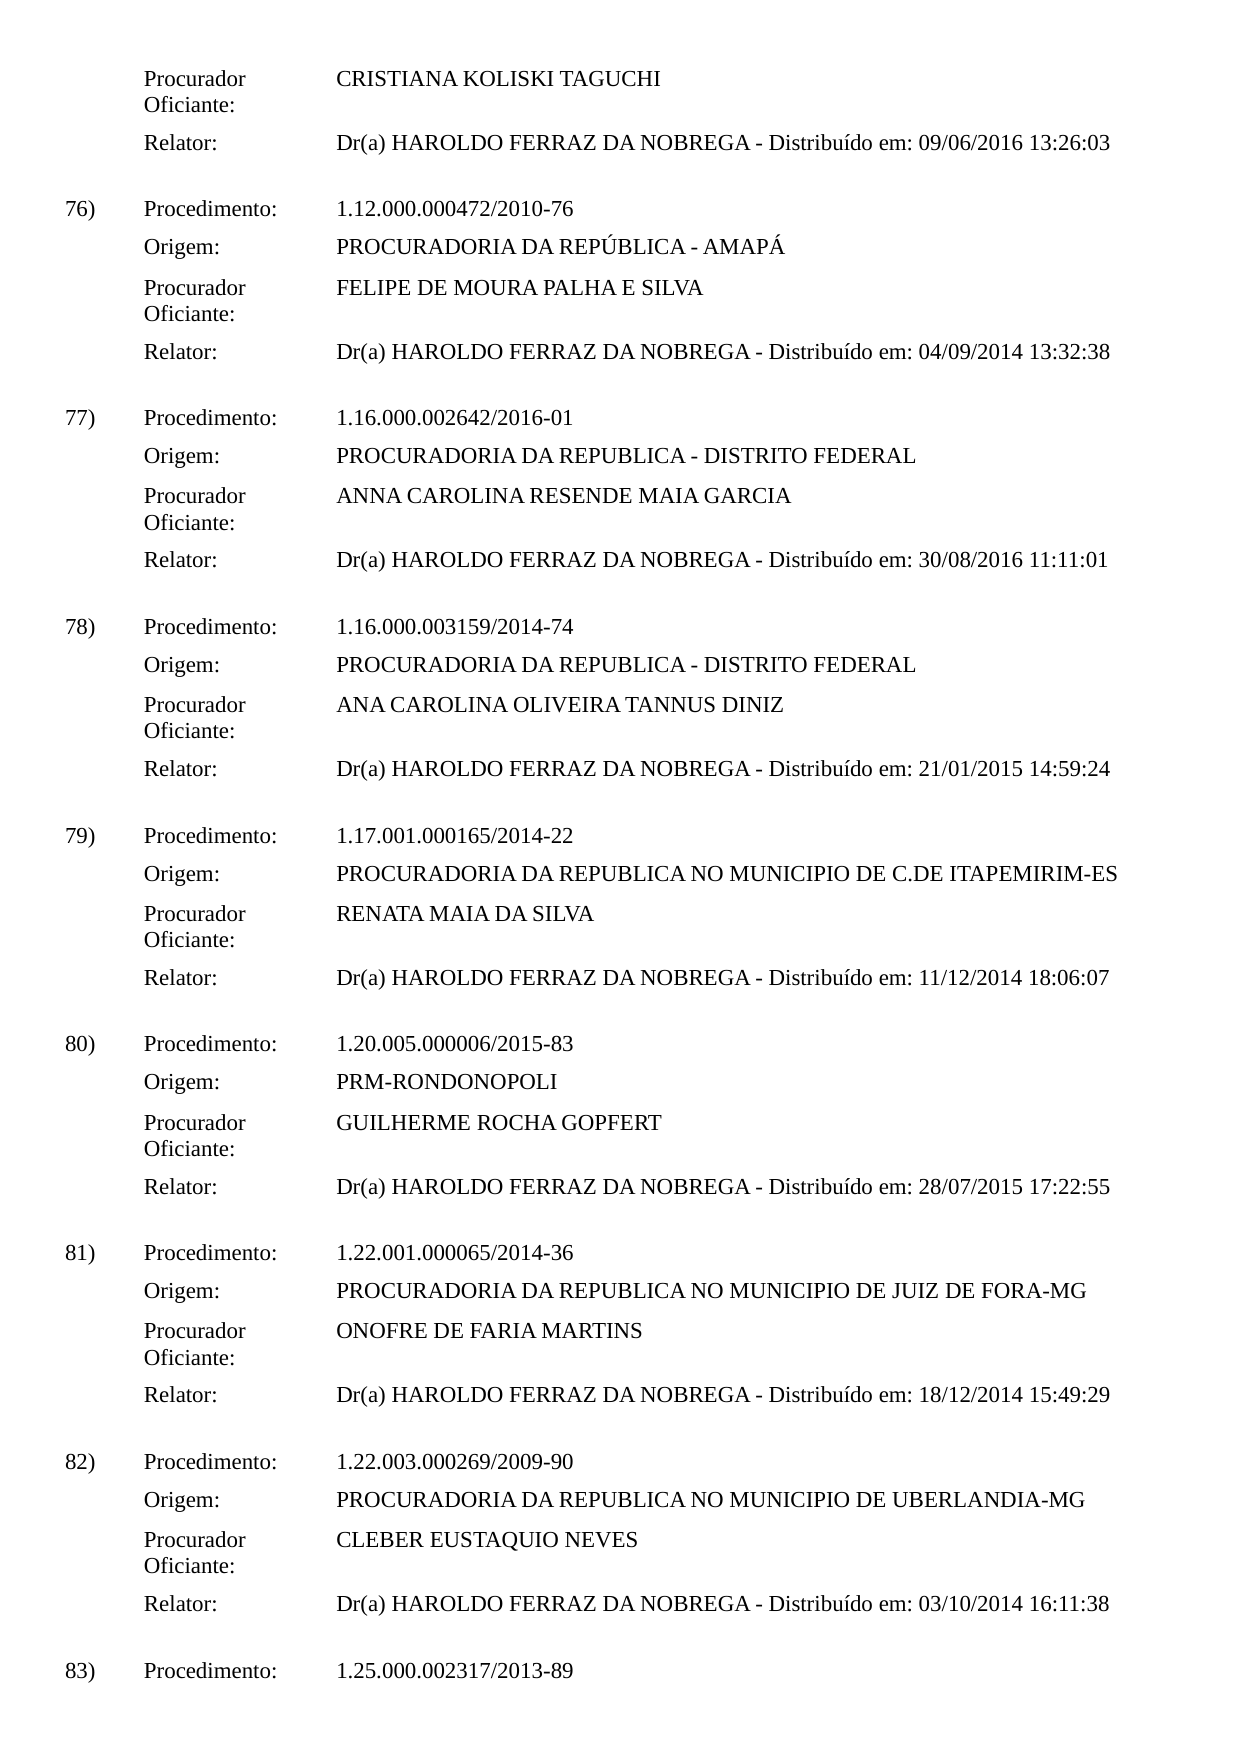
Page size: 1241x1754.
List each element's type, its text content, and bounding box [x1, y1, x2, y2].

table_cell [59, 1167, 138, 1207]
table_cell Origem: [138, 645, 330, 685]
table_cell [59, 958, 138, 998]
table_header 1.16.000.003159/2014-74 [330, 607, 1181, 645]
table_cell Relator: [138, 750, 330, 790]
table_header 81) [59, 1234, 138, 1271]
table_cell Dr(a) HAROLDO FERRAZ DA NOBREGA - Distribuído em: 04/09/2014 13:32:38 [330, 332, 1181, 372]
table_cell [59, 894, 138, 958]
table_cell Procurador Oficiante: [138, 1103, 330, 1167]
table_cell Relator: [138, 541, 330, 581]
table_header Procedimento: [138, 190, 330, 228]
table_cell PRM-RONDONOPOLI [330, 1063, 1181, 1103]
table_cell ONOFRE DE FARIA MARTINS [330, 1312, 1181, 1376]
table_cell Relator: [138, 958, 330, 998]
table_cell [59, 1063, 138, 1103]
table_cell [59, 685, 138, 749]
table_cell GUILHERME ROCHA GOPFERT [330, 1103, 1181, 1167]
table_header 1.20.005.000006/2015-83 [330, 1025, 1181, 1063]
table_cell [59, 332, 138, 372]
table_cell Origem: [138, 1480, 330, 1520]
table_cell [59, 123, 138, 163]
table_cell PROCURADORIA DA REPUBLICA NO MUNICIPIO DE JUIZ DE FORA-MG [330, 1271, 1181, 1312]
table_header Procedimento: [138, 607, 330, 645]
table_cell PROCURADORIA DA REPUBLICA NO MUNICIPIO DE UBERLANDIA-MG [330, 1480, 1181, 1520]
table_cell PROCURADORIA DA REPUBLICA NO MUNICIPIO DE C.DE ITAPEMIRIM-ES [330, 854, 1181, 894]
table_header 80) [59, 1025, 138, 1063]
table_header 82) [59, 1442, 138, 1480]
table_cell PROCURADORIA DA REPUBLICA - DISTRITO FEDERAL [330, 645, 1181, 685]
table_header Procedimento: [138, 399, 330, 436]
table_cell Relator: [138, 1167, 330, 1207]
table_header 1.22.001.000065/2014-36 [330, 1234, 1181, 1271]
table_cell Origem: [138, 228, 330, 268]
table_header 1.25.000.002317/2013-89 [330, 1651, 1181, 1689]
table_cell Origem: [138, 1271, 330, 1312]
table_header Procedimento: [138, 816, 330, 854]
table_cell [59, 1312, 138, 1376]
table_cell Origem: [138, 854, 330, 894]
table_cell Dr(a) HAROLDO FERRAZ DA NOBREGA - Distribuído em: 03/10/2014 16:11:38 [330, 1585, 1181, 1625]
table_header Procedimento: [138, 1651, 330, 1689]
table_cell Dr(a) HAROLDO FERRAZ DA NOBREGA - Distribuído em: 18/12/2014 15:49:29 [330, 1376, 1181, 1416]
table_header 77) [59, 399, 138, 436]
table_cell [59, 1585, 138, 1625]
table_cell Relator: [138, 1376, 330, 1416]
table_cell [59, 645, 138, 685]
table_cell PROCURADORIA DA REPÚBLICA - AMAPÁ [330, 228, 1181, 268]
table_cell Procurador Oficiante: [138, 477, 330, 541]
table_cell PROCURADORIA DA REPUBLICA - DISTRITO FEDERAL [330, 436, 1181, 477]
table_cell [59, 477, 138, 541]
table_cell Dr(a) HAROLDO FERRAZ DA NOBREGA - Distribuído em: 30/08/2016 11:11:01 [330, 541, 1181, 581]
table_cell Relator: [138, 1585, 330, 1625]
table_cell [59, 1103, 138, 1167]
table_cell ANA CAROLINA OLIVEIRA TANNUS DINIZ [330, 685, 1181, 749]
table_header Procedimento: [138, 1025, 330, 1063]
table_cell Procurador Oficiante: [138, 685, 330, 749]
table_cell Dr(a) HAROLDO FERRAZ DA NOBREGA - Distribuído em: 09/06/2016 13:26:03 [330, 123, 1181, 163]
table_header 79) [59, 816, 138, 854]
table_cell [59, 228, 138, 268]
table_cell Dr(a) HAROLDO FERRAZ DA NOBREGA - Distribuído em: 21/01/2015 14:59:24 [330, 750, 1181, 790]
table_cell [59, 59, 138, 123]
table_cell [59, 750, 138, 790]
table_cell Origem: [138, 1063, 330, 1103]
table_cell Dr(a) HAROLDO FERRAZ DA NOBREGA - Distribuído em: 11/12/2014 18:06:07 [330, 958, 1181, 998]
table_header 1.22.003.000269/2009-90 [330, 1442, 1181, 1480]
table_cell Procurador Oficiante: [138, 894, 330, 958]
table_cell Dr(a) HAROLDO FERRAZ DA NOBREGA - Distribuído em: 28/07/2015 17:22:55 [330, 1167, 1181, 1207]
table_header 78) [59, 607, 138, 645]
table_cell [59, 854, 138, 894]
table_header 76) [59, 190, 138, 228]
table_cell [59, 541, 138, 581]
table_cell Procurador Oficiante: [138, 1312, 330, 1376]
table_cell [59, 436, 138, 477]
table_header Procedimento: [138, 1234, 330, 1271]
table_cell [59, 1480, 138, 1520]
table_cell CRISTIANA KOLISKI TAGUCHI [330, 59, 1181, 123]
table_cell Relator: [138, 123, 330, 163]
table_cell Relator: [138, 332, 330, 372]
table_cell Origem: [138, 436, 330, 477]
table_header 1.16.000.002642/2016-01 [330, 399, 1181, 436]
table_header 1.17.001.000165/2014-22 [330, 816, 1181, 854]
table_cell Procurador Oficiante: [138, 268, 330, 332]
table_cell [59, 1376, 138, 1416]
table_cell Procurador Oficiante: [138, 1520, 330, 1584]
table_header 1.12.000.000472/2010-76 [330, 190, 1181, 228]
table_cell CLEBER EUSTAQUIO NEVES [330, 1520, 1181, 1584]
table_cell [59, 268, 138, 332]
table_header 83) [59, 1651, 138, 1689]
table_header Procedimento: [138, 1442, 330, 1480]
table_cell [59, 1520, 138, 1584]
table_cell ANNA CAROLINA RESENDE MAIA GARCIA [330, 477, 1181, 541]
table_cell [59, 1271, 138, 1312]
table_cell RENATA MAIA DA SILVA [330, 894, 1181, 958]
table_cell Procurador Oficiante: [138, 59, 330, 123]
table_cell FELIPE DE MOURA PALHA E SILVA [330, 268, 1181, 332]
